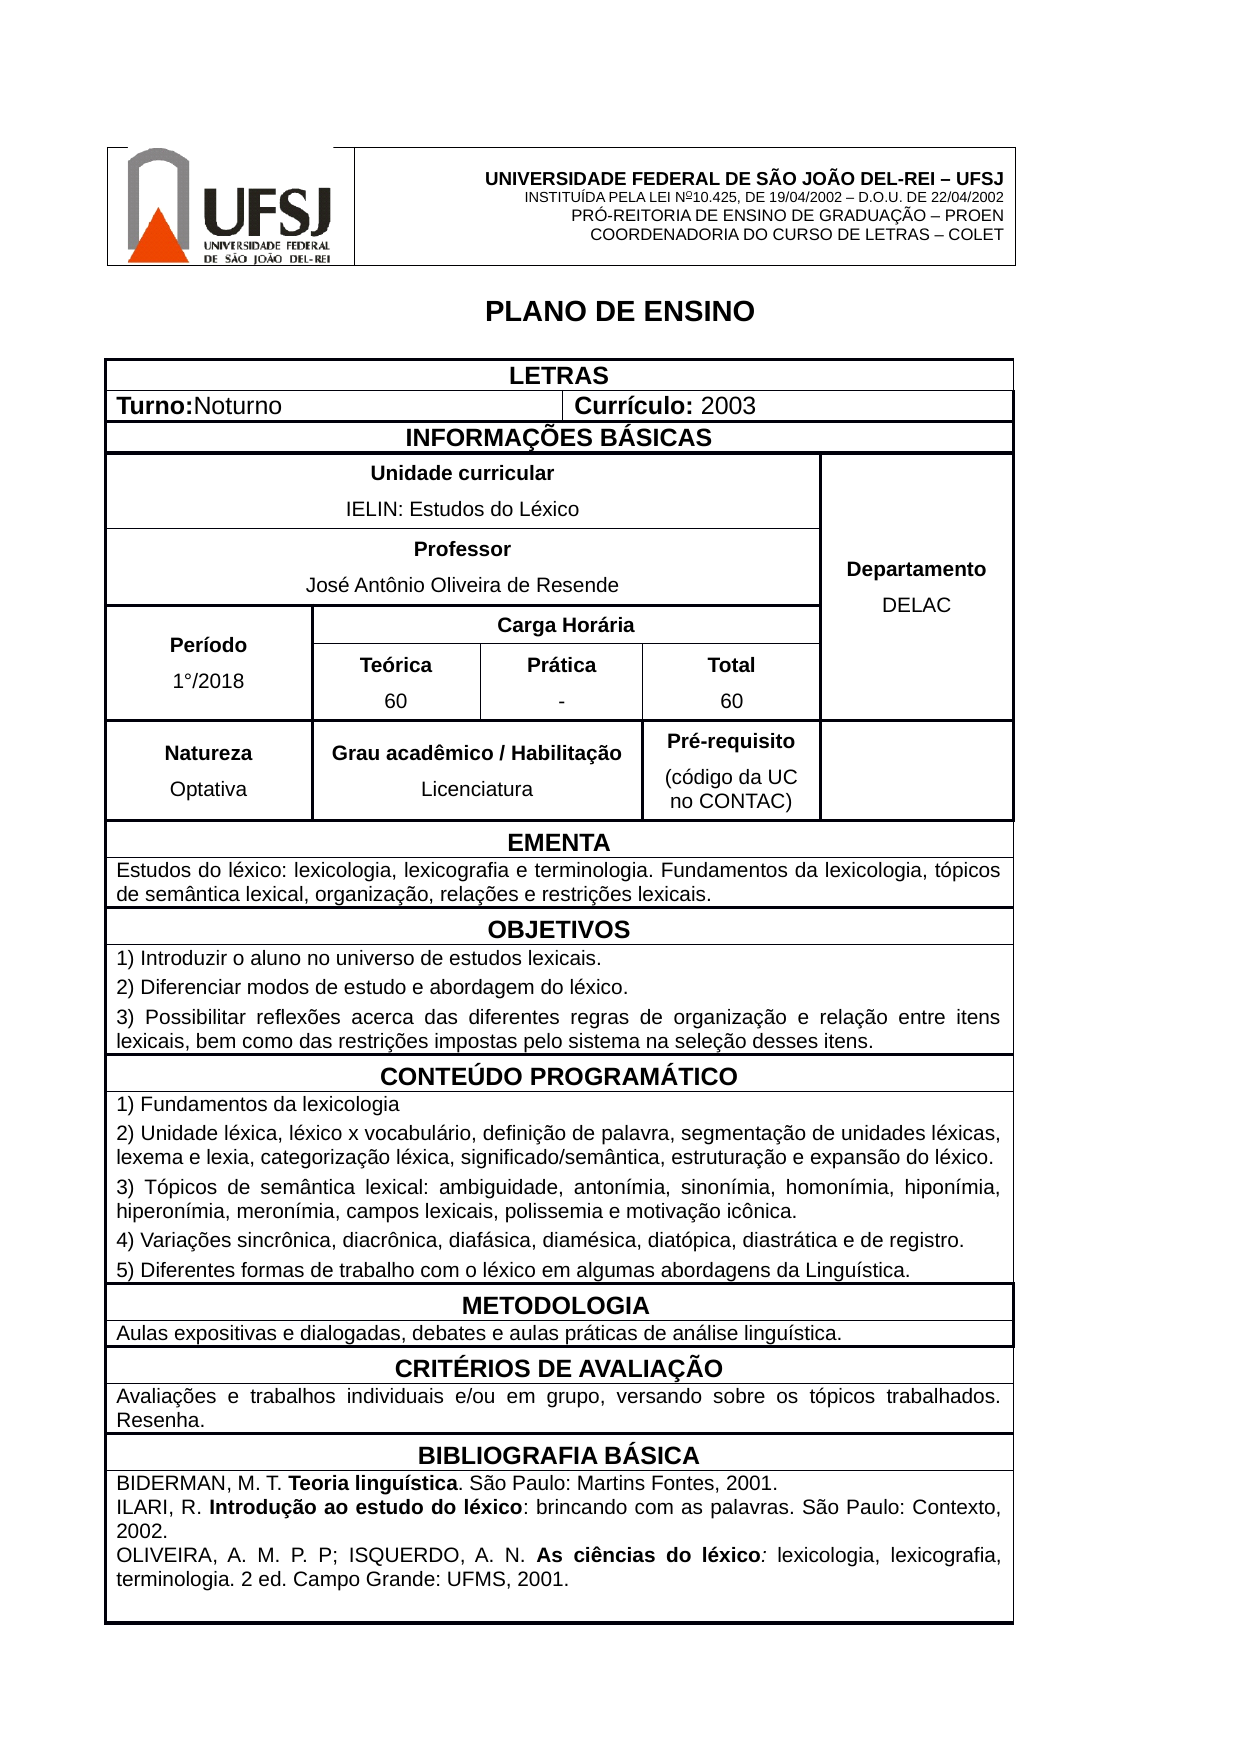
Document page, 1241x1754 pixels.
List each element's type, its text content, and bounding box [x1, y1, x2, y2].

table_cell Pré-requisito (código da UC no CONTAC) [644, 722, 819, 819]
table_cell 1) Introduzir o aluno no universo de estudos lexicais. 2) Diferenciar modos de estudo e abordagem do léxico. 3) Possibilitar reflexões acerca das diferentes regras de organização e relação entre itens lexicais, bem como das restrições impostas pelo sistema na seleção desses itens. [107, 945, 1013, 1052]
table_cell Natureza Optativa [107, 722, 311, 819]
table_cell Biderman, M. T. Teoria linguística. São Paulo: Martins Fontes, 2001. Ilari, R. Introdução ao estudo do léxico: brincando com as palavras. São Paulo: Contexto, 2002. Oliveira, A. M. P. P; Isquerdo, A. N. As ciências do léxico: lexicologia, lexicografia, terminologia. 2 ed. Campo Grande: UFMS, 2001. [107, 1471, 1013, 1621]
table_cell Departamento DELAC [822, 455, 1012, 719]
table_cell Avaliações e trabalhos individuais e/ou em grupo, versando sobre os tópicos trabalhados. Resenha. [107, 1384, 1013, 1432]
table_cell BIBLIOGRAFIA BÁSICA [107, 1435, 1013, 1470]
table_header [334, 148, 354, 264]
table_cell CONTEÚDO PROGRAMÁTICO [107, 1056, 1013, 1091]
table_cell METODOLOGIA [107, 1285, 1012, 1320]
table_cell Carga Horária [314, 607, 819, 643]
table_cell EMENTA [107, 822, 1013, 857]
text PLANO DE ENSINO [118, 294, 1122, 327]
table_cell Currículo: 2003 [563, 391, 1012, 419]
table_cell Estudos do léxico: lexicologia, lexicografia e terminologia. Fundamentos da lexicologia, tópicos de semântica lexical, organização, relações e restrições lexicais. [107, 858, 1013, 906]
table_cell Grau acadêmico / Habilitação Licenciatura [314, 722, 641, 819]
table_cell Total 60 [643, 644, 819, 719]
table_header UNIVERSIDADE FEDERAL DE SÃO JOÃO DEL-REI – UFSJ Instituída pela Lei no10.425, de 19/04/2002 – D.O.U. DE 22/04/2002 PRÓ-REITORIA DE ENSINO DE GRADUAÇÃO – PROEN COORDENADORIA DO CURSO DE LETRAS – COLET [355, 148, 1015, 264]
table_cell CRITÉRIOS DE AVALIAÇÃO [107, 1348, 1013, 1383]
table_cell Prática - [481, 644, 642, 719]
table_cell 1) Fundamentos da lexicologia 2) Unidade léxica, léxico x vocabulário, definição de palavra, segmentação de unidades léxicas, lexema e lexia, categorização léxica, significado/semântica, estruturação e expansão do léxico. 3) Tópicos de semântica lexical: ambiguidade, antonímia, sinonímia, homonímia, hiponímia, hiperonímia, meronímia, campos lexicais, polissemia e motivação icônica. 4) Variações sincrônica, diacrônica, diafásica, diamésica, diatópica, diastrática e de registro. 5) Diferentes formas de trabalho com o léxico em algumas abordagens da Linguística. [107, 1092, 1013, 1282]
picture [127, 147, 334, 265]
table_cell Unidade curricular IELIN: Estudos do Léxico [107, 455, 819, 527]
table_cell INFORMAÇÕES BÁSICAS [107, 423, 1012, 451]
table_cell Turno:Noturno [107, 391, 562, 419]
table_header LETRAS [107, 361, 1013, 390]
table_cell Período 1°/2018 [107, 607, 311, 719]
table_cell Teórica 60 [314, 644, 480, 719]
table_cell Professor José Antônio Oliveira de Resende [107, 529, 819, 603]
table_cell OBJETIVOS [107, 909, 1013, 944]
table_header [108, 148, 127, 264]
table_cell [822, 722, 1012, 819]
table_cell Aulas expositivas e dialogadas, debates e aulas práticas de análise linguística. [107, 1321, 1012, 1345]
